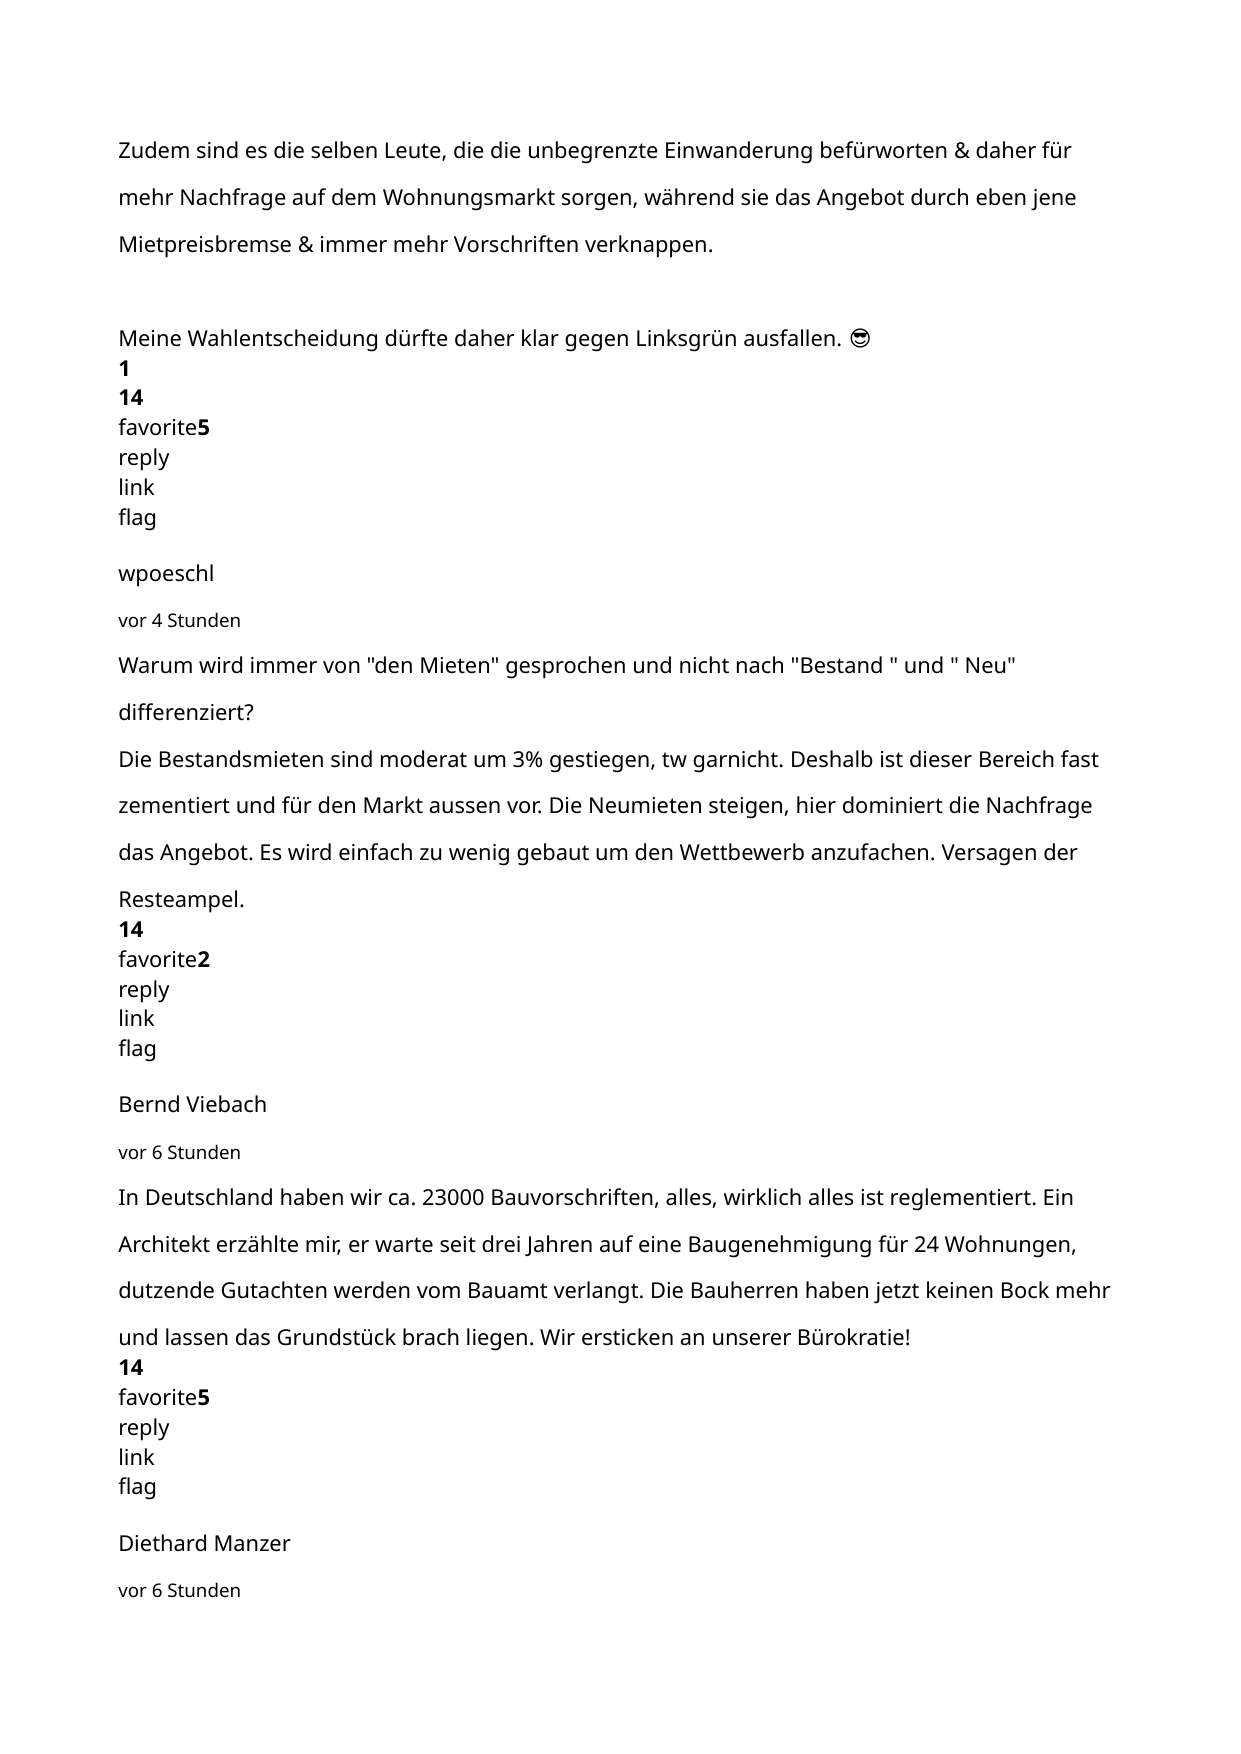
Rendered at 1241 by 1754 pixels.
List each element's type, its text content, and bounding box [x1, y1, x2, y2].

text Bernd Viebach [118, 1079, 1114, 1119]
text link [118, 472, 1122, 501]
text vor 6 Stunden [118, 1573, 1122, 1603]
text flag [118, 1033, 1122, 1063]
text wpoeschl [118, 547, 1114, 587]
text reply [118, 442, 1122, 472]
text reply [118, 1412, 1122, 1441]
text In Deutschland haben wir ca. 23000 Bauvorschriften, alles, wirklich alles ist reglementiert. Ein Architekt erzählte mir, er warte seit drei Jahren auf eine Baugenehmigung für 24 Wohnungen, dutzende Gutachten werden vom Bauamt verlangt. Die Bauherren haben jetzt keinen Bock mehr und lassen das Grundstück brach liegen. Wir ersticken an unserer Bürokratie! [118, 1164, 1122, 1352]
text 14 [118, 382, 1122, 412]
text vor 4 Stunden [118, 603, 1122, 633]
text Warum wird immer von "den Mieten" gesprochen und nicht nach "Bestand " und " Neu" differenziert? Die Bestandsmieten sind moderat um 3% gestiegen, tw garnicht. Deshalb ist dieser Bereich fast zementiert und für den Markt aussen vor. Die Neumieten steigen, hier dominiert die Nachfrage das Angebot. Es wird einfach zu wenig gebaut um den Wettbewerb anzufachen. Versagen der Resteampel. [118, 633, 1122, 914]
text link [118, 1441, 1122, 1471]
text Diethard Manzer [118, 1517, 1114, 1557]
text reply [118, 974, 1122, 1003]
text favorite5 [118, 412, 1122, 442]
text 14 [118, 1352, 1122, 1382]
text favorite2 [118, 944, 1122, 974]
text vor 6 Stunden [118, 1135, 1122, 1164]
text flag [118, 1471, 1122, 1501]
text favorite5 [118, 1382, 1122, 1412]
text link [118, 1003, 1122, 1033]
text flag [118, 501, 1122, 531]
text Zudem sind es die selben Leute, die die unbegrenzte Einwanderung befürworten & daher für mehr Nachfrage auf dem Wohnungsmarkt sorgen, während sie das Angebot durch eben jene Mietpreisbremse & immer mehr Vorschriften verknappen. Meine Wahlentscheidung dürfte daher klar gegen Linksgrün ausfallen. 😎 [118, 118, 1122, 352]
text 1 [118, 352, 1122, 382]
text 14 [118, 914, 1122, 944]
